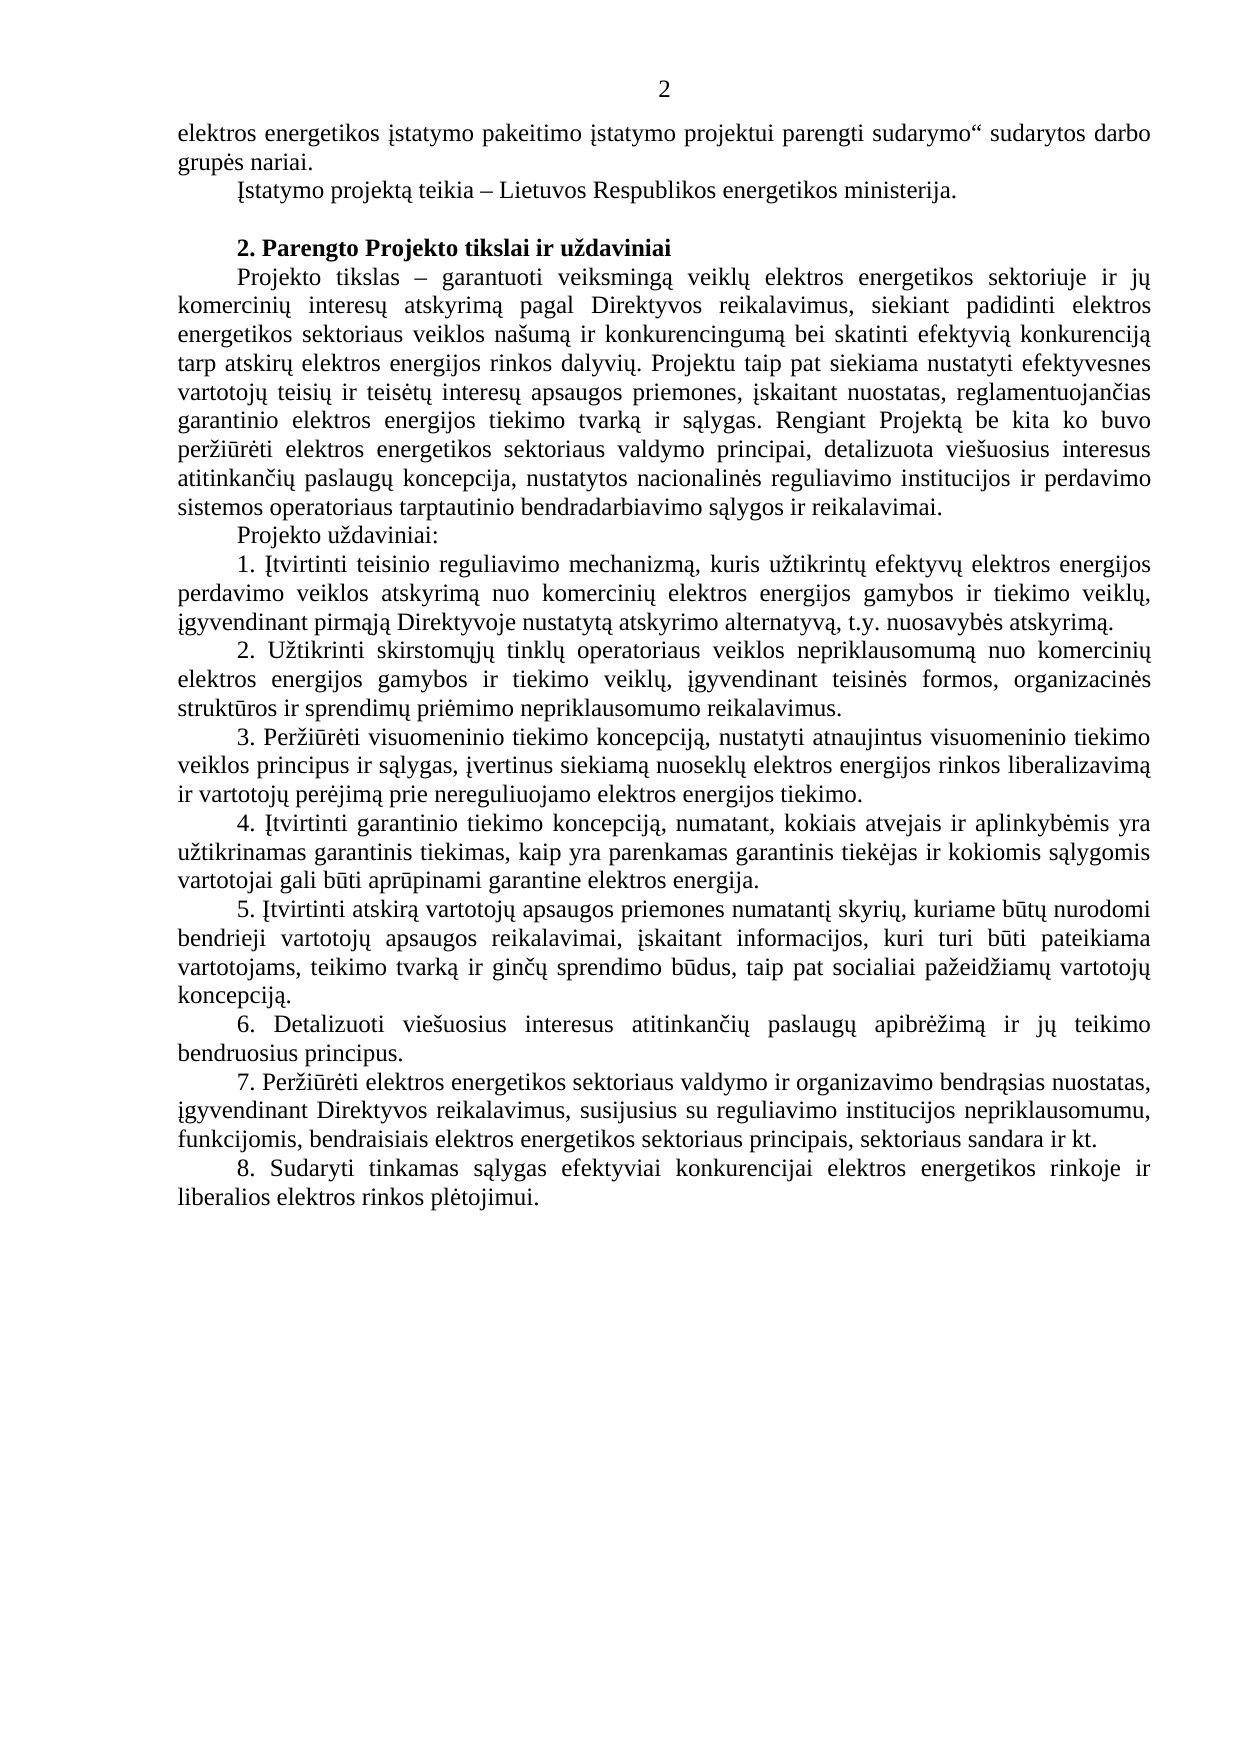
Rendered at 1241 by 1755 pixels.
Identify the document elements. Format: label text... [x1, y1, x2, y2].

text 8. Sudaryti tinkamas sąlygas efektyviai konkurencijai elektros energetikos rinkoje ir liberalios elektros rinkos plėtojimui. [177, 1153, 1152, 1211]
text 5. Įtvirtinti atskirą vartotojų apsaugos priemones numatantį skyrių, kuriame būtų nurodomi bendrieji vartotojų apsaugos reikalavimai, įskaitant informacijos, kuri turi būti pateikiama vartotojams, teikimo tvarką ir ginčų sprendimo būdus, taip pat socialiai pažeidžiamų vartotojų koncepciją. [177, 894, 1152, 1009]
text Įstatymo projektą teikia – Lietuvos Respublikos energetikos ministerija. [177, 176, 1152, 204]
text 7. Peržiūrėti elektros energetikos sektoriaus valdymo ir organizavimo bendrąsias nuostatas, įgyvendinant Direktyvos reikalavimus, susijusius su reguliavimo institucijos nepriklausomumu, funkcijomis, bendraisiais elektros energetikos sektoriaus principais, sektoriaus sandara ir kt. [177, 1067, 1152, 1153]
text Projekto uždaviniai: [177, 521, 1152, 549]
text 2. Parengto Projekto tikslai ir uždaviniai [177, 233, 1152, 262]
text 3. Peržiūrėti visuomeninio tiekimo koncepciją, nustatyti atnaujintus visuomeninio tiekimo veiklos principus ir sąlygas, įvertinus siekiamą nuoseklų elektros energijos rinkos liberalizavimą ir vartotojų perėjimą prie nereguliuojamo elektros energijos tiekimo. [177, 722, 1152, 808]
text 1. Įtvirtinti teisinio reguliavimo mechanizmą, kuris užtikrintų efektyvų elektros energijos perdavimo veiklos atskyrimą nuo komercinių elektros energijos gamybos ir tiekimo veiklų, įgyvendinant pirmąją Direktyvoje nustatytą atskyrimo alternatyvą, t.y. nuosavybės atskyrimą. [177, 549, 1152, 636]
text elektros energetikos įstatymo pakeitimo įstatymo projektui parengti sudarymo“ sudarytos darbo grupės nariai. [177, 118, 1152, 176]
text 4. Įtvirtinti garantinio tiekimo koncepciją, numatant, kokiais atvejais ir aplinkybėmis yra užtikrinamas garantinis tiekimas, kaip yra parenkamas garantinis tiekėjas ir kokiomis sąlygomis vartotojai gali būti aprūpinami garantine elektros energija. [177, 808, 1152, 894]
text 2. Užtikrinti skirstomųjų tinklų operatoriaus veiklos nepriklausomumą nuo komercinių elektros energijos gamybos ir tiekimo veiklų, įgyvendinant teisinės formos, organizacinės struktūros ir sprendimų priėmimo nepriklausomumo reikalavimus. [177, 636, 1152, 722]
text 6. Detalizuoti viešuosius interesus atitinkančių paslaugų apibrėžimą ir jų teikimo bendruosius principus. [177, 1009, 1152, 1067]
text Projekto tikslas – garantuoti veiksmingą veiklų elektros energetikos sektoriuje ir jų komercinių interesų atskyrimą pagal Direktyvos reikalavimus, siekiant padidinti elektros energetikos sektoriaus veiklos našumą ir konkurencingumą bei skatinti efektyvią konkurenciją tarp atskirų elektros energijos rinkos dalyvių. Projektu taip pat siekiama nustatyti efektyvesnes vartotojų teisių ir teisėtų interesų apsaugos priemones, įskaitant nuostatas, reglamentuojančias garantinio elektros energijos tiekimo tvarką ir sąlygas. Rengiant Projektą be kita ko buvo peržiūrėti elektros energetikos sektoriaus valdymo principai, detalizuota viešuosius interesus atitinkančių paslaugų koncepcija, nustatytos nacionalinės reguliavimo institucijos ir perdavimo sistemos operatoriaus tarptautinio bendradarbiavimo sąlygos ir reikalavimai. [177, 262, 1152, 521]
